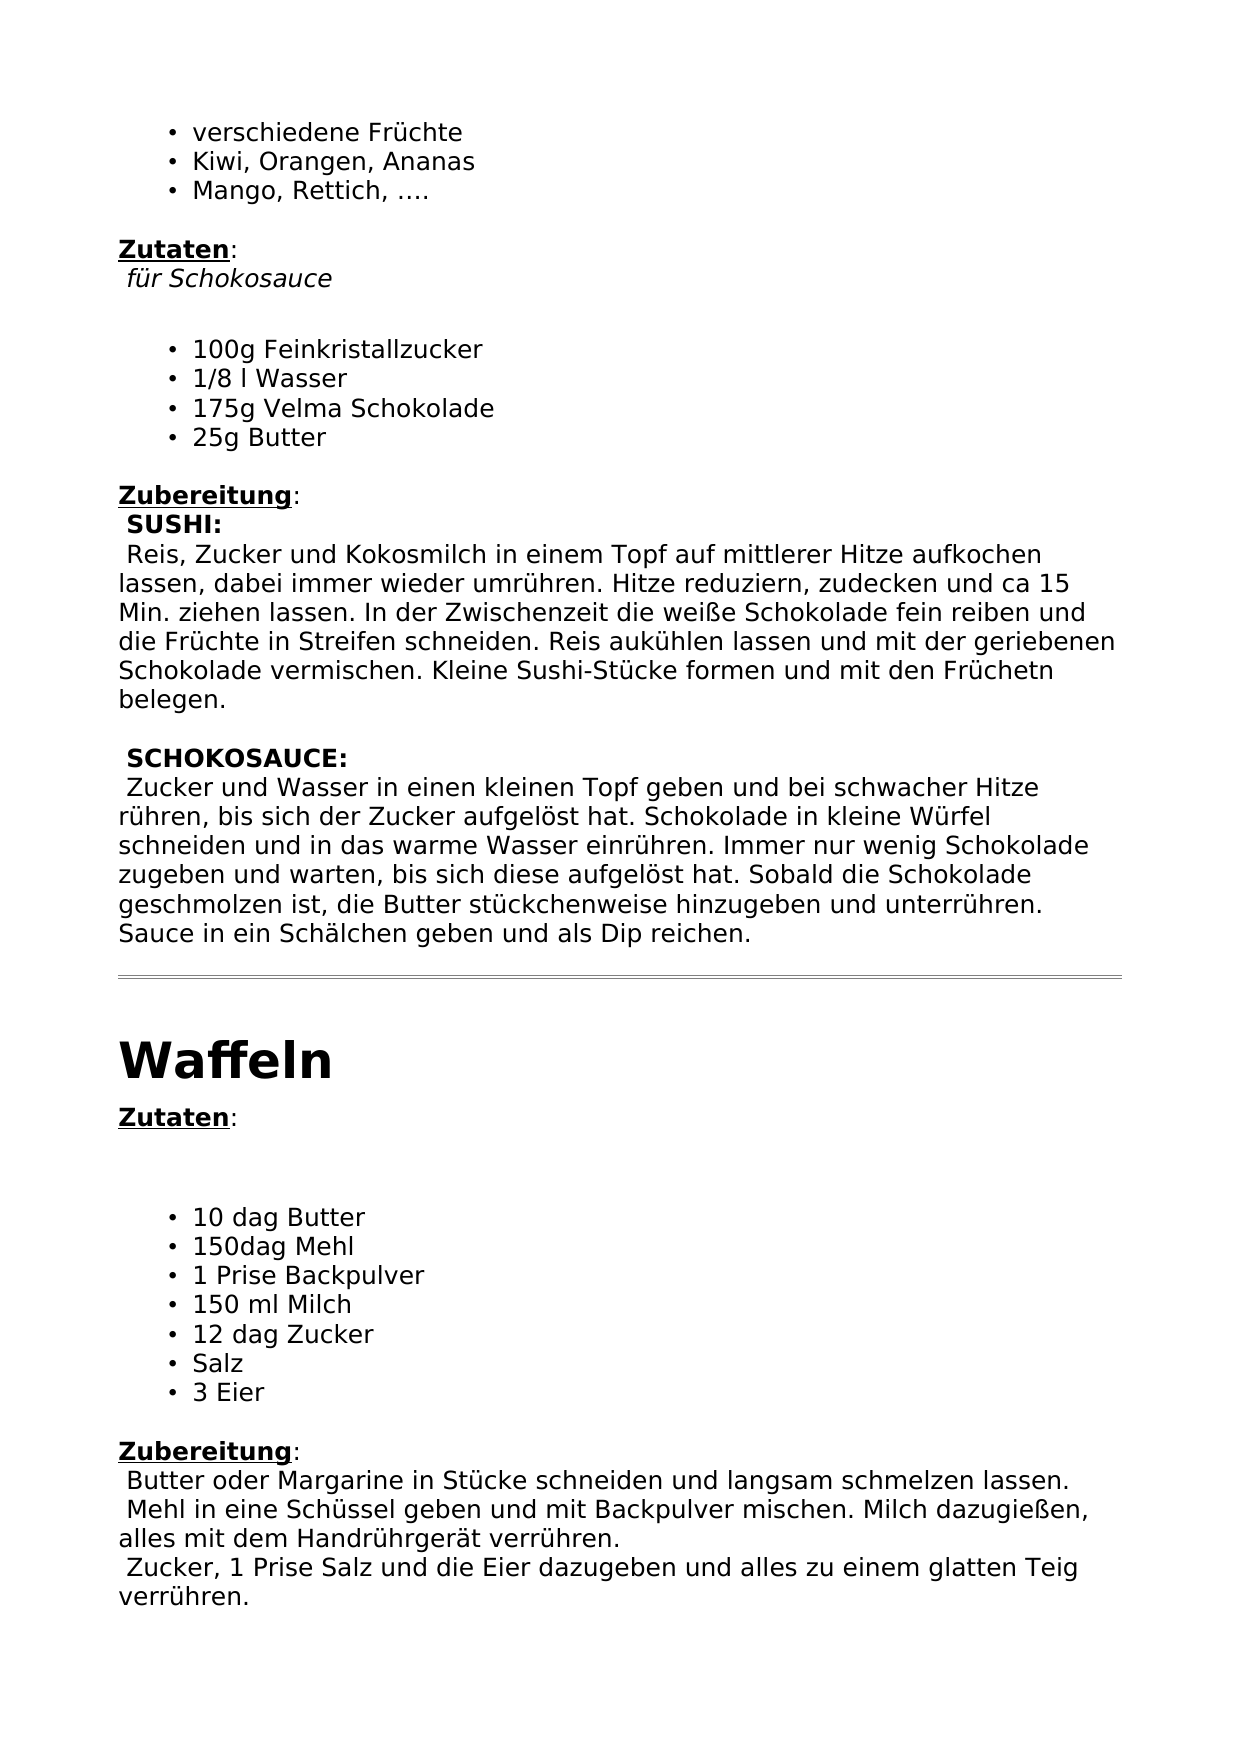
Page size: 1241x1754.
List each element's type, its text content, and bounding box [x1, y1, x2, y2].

list Kiwi, Orangen, Ananas [177, 147, 1122, 176]
list 12 dag Zucker [177, 1320, 1122, 1349]
text Zutaten: für Schokosauce [118, 235, 1122, 293]
list 3 Eier [177, 1378, 1122, 1407]
list Mango, Rettich, …. [177, 176, 1122, 206]
list verschiedene Früchte [177, 118, 1122, 147]
list 175g Velma Schokolade [177, 394, 1122, 423]
list 1/8 l Wasser [177, 364, 1122, 394]
list 25g Butter [177, 423, 1122, 452]
list 150dag Mehl [177, 1232, 1122, 1261]
text Zubereitung: Butter oder Margarine in Stücke schneiden und langsam schmelzen lassen. Mehl in eine Schüssel geben und mit Backpulver mischen. Milch dazugießen, alles mit dem Handrührgerät verrühren. Zucker, 1 Prise Salz und die Eier dazugeben und alles zu einem glatten Teig verrühren. [118, 1437, 1122, 1612]
list 1 Prise Backpulver [177, 1261, 1122, 1291]
list 150 ml Milch [177, 1291, 1122, 1320]
list 10 dag Butter [177, 1203, 1122, 1232]
subtitle Waffeln [118, 1032, 1122, 1090]
list 100g Feinkristallzucker [177, 335, 1122, 364]
text Zutaten: [118, 1103, 1122, 1161]
text Zubereitung: SUSHI: Reis, Zucker und Kokosmilch in einem Topf auf mittlerer Hitze aufkochen lassen, dabei immer wieder umrühren. Hitze reduziern, zudecken und ca 15 Min. ziehen lassen. In der Zwischenzeit die weiße Schokolade fein reiben und die Früchte in Streifen schneiden. Reis aukühlen lassen und mit der geriebenen Schokolade vermischen. Kleine Sushi-Stücke formen und mit den Früchetn belegen. SCHOKOSAUCE: Zucker und Wasser in einen kleinen Topf geben und bei schwacher Hitze rühren, bis sich der Zucker aufgelöst hat. Schokolade in kleine Würfel schneiden und in das warme Wasser einrühren. Immer nur wenig Schokolade zugeben und warten, bis sich diese aufgelöst hat. Sobald die Schokolade geschmolzen ist, die Butter stückchenweise hinzugeben und unterrühren. Sauce in ein Schälchen geben und als Dip reichen. [118, 482, 1122, 948]
list Salz [177, 1349, 1122, 1378]
